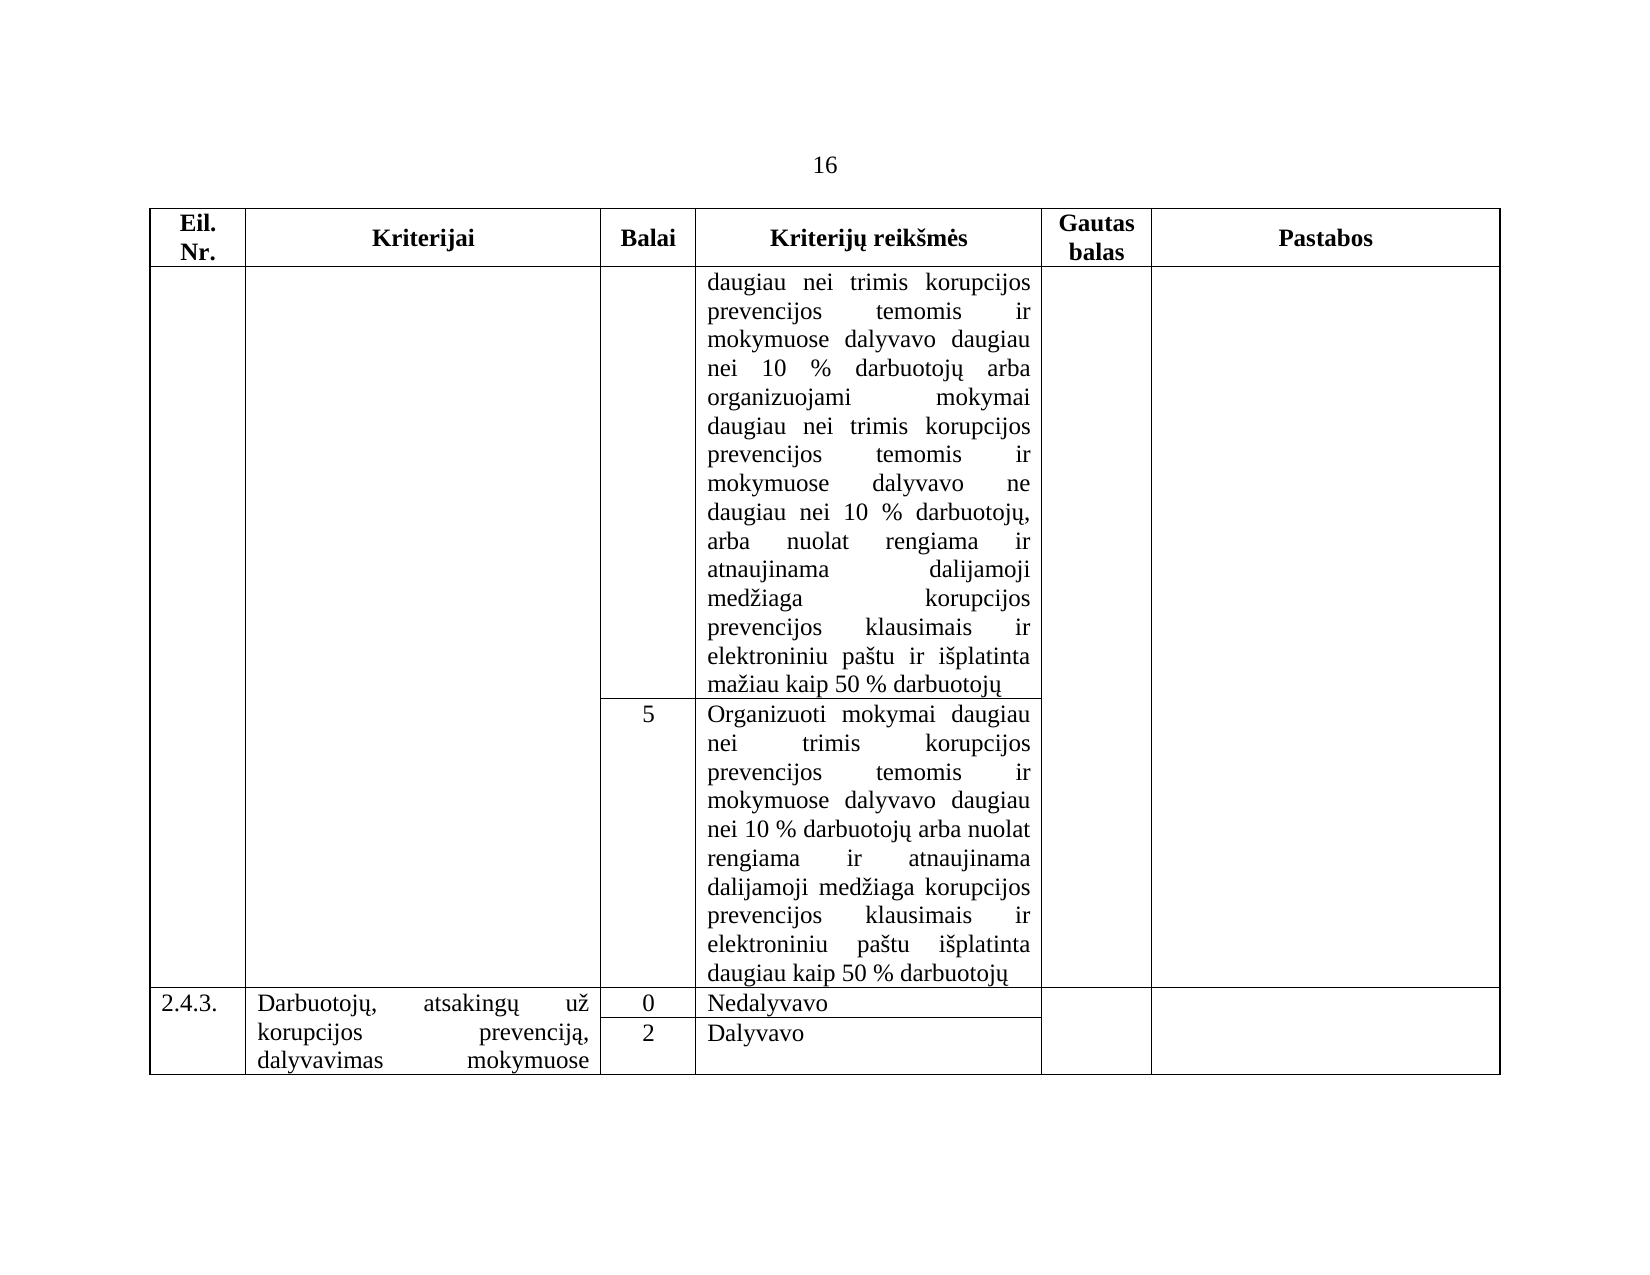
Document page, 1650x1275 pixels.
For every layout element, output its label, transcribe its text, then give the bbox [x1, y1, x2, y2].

table_header Pastabos [1152, 209, 1499, 266]
table_header Eil. Nr. [151, 209, 245, 266]
table_header Balai [601, 209, 695, 266]
table_cell [1042, 267, 1151, 987]
table_header Kriterijų reikšmės [696, 209, 1041, 266]
table_cell 2.4.3. [151, 988, 245, 1074]
table_cell 2 [601, 1018, 695, 1074]
table_cell [601, 267, 695, 698]
table_cell Darbuotojų, atsakingų už korupcijos prevenciją, dalyvavimas mokymuose [246, 988, 600, 1074]
table_cell 5 [601, 699, 695, 987]
table_cell 0 [601, 988, 695, 1017]
table_cell [1042, 988, 1151, 1074]
table_cell [151, 267, 245, 987]
table_cell Nedalyvavo [696, 988, 1041, 1017]
table_cell [1152, 988, 1499, 1074]
table_header Kriterijai [246, 209, 600, 266]
table_header Gautas balas [1042, 209, 1151, 266]
table_cell Dalyvavo [696, 1018, 1041, 1074]
table_cell daugiau nei trimis korupcijos prevencijos temomis ir mokymuose dalyvavo daugiau nei 10 % darbuotojų arba organizuojami mokymai daugiau nei trimis korupcijos prevencijos temomis ir mokymuose dalyvavo ne daugiau nei 10 % darbuotojų, arba nuolat rengiama ir atnaujinama dalijamoji medžiaga korupcijos prevencijos klausimais ir elektroniniu paštu ir išplatinta mažiau kaip 50 % darbuotojų [696, 267, 1041, 698]
table_cell [1152, 267, 1499, 987]
table_cell Organizuoti mokymai daugiau nei trimis korupcijos prevencijos temomis ir mokymuose dalyvavo daugiau nei 10 % darbuotojų arba nuolat rengiama ir atnaujinama dalijamoji medžiaga korupcijos prevencijos klausimais ir elektroniniu paštu išplatinta daugiau kaip 50 % darbuotojų [696, 699, 1041, 987]
table_cell [246, 267, 600, 987]
